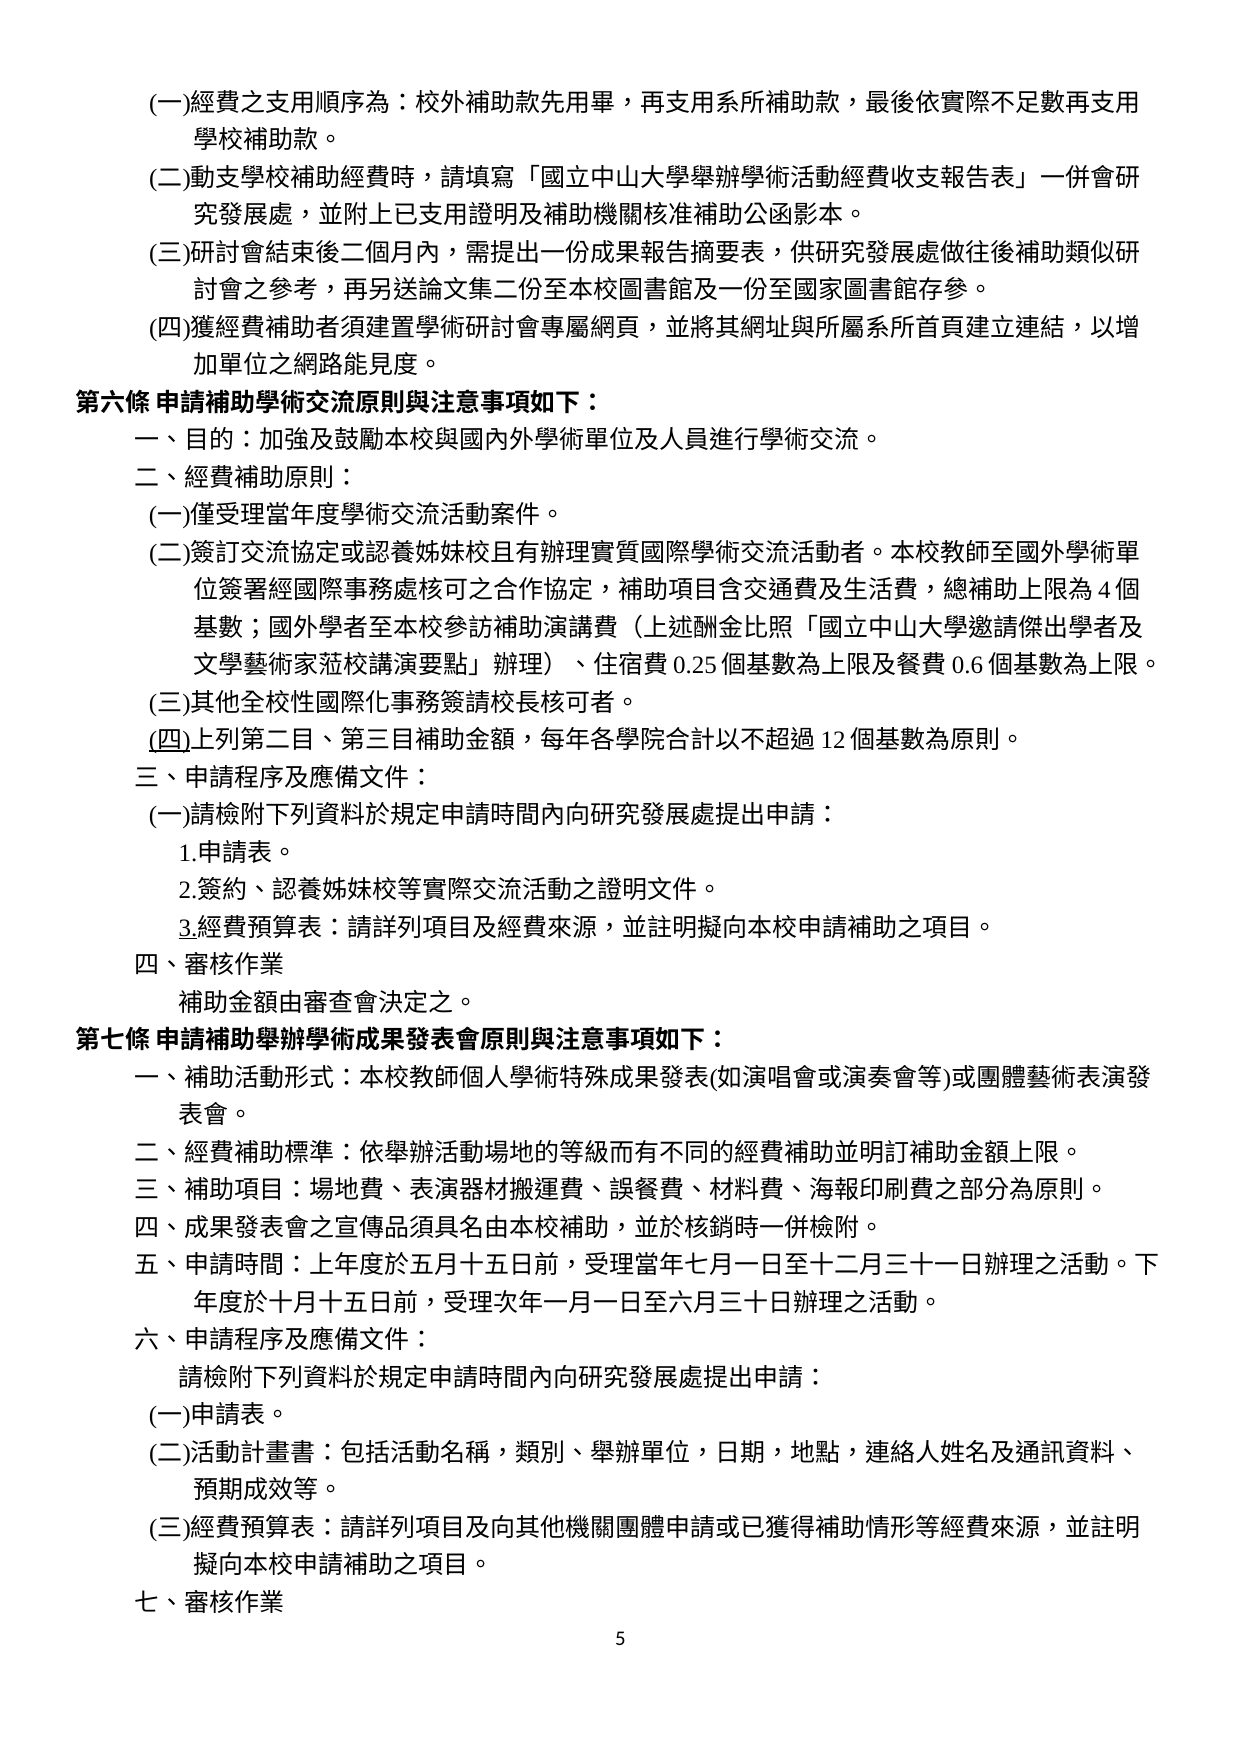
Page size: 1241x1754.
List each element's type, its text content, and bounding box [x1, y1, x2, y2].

text (三)經費預算表：請詳列項目及向其他機關團體申請或已獲得補助情形等經費來源，並註明擬向本校申請補助之項目。 [149, 1506, 1165, 1581]
text (一)僅受理當年度學術交流活動案件。 [149, 494, 1165, 531]
text 七、審核作業 [134, 1581, 1165, 1619]
text (一)申請表。 [149, 1394, 1165, 1431]
text 二、經費補助標準：依舉辦活動場地的等級而有不同的經費補助並明訂補助金額上限。 [134, 1131, 1165, 1169]
text 一、目的：加強及鼓勵本校與國內外學術單位及人員進行學術交流。 [75, 419, 1165, 456]
text 四、成果發表會之宣傳品須具名由本校補助，並於核銷時一併檢附。 [134, 1206, 1165, 1244]
text 一、補助活動形式：本校教師個人學術特殊成果發表(如演唱會或演奏會等)或團體藝術表演發表會。 [134, 1056, 1165, 1131]
text 補助金額由審查會決定之。 [178, 981, 1165, 1019]
text 二、經費補助原則： [75, 456, 1165, 494]
text 請檢附下列資料於規定申請時間內向研究發展處提出申請： [178, 1356, 1165, 1394]
text (三)研討會結束後二個月內，需提出一份成果報告摘要表，供研究發展處做往後補助類似研討會之參考，再另送論文集二份至本校圖書館及一份至國家圖書館存參。 [149, 231, 1165, 306]
text 三、申請程序及應備文件： [134, 756, 1165, 794]
text 2.簽約、認養姊妹校等實際交流活動之證明文件。 [178, 869, 1165, 906]
text (三)其他全校性國際化事務簽請校長核可者。 [149, 681, 1165, 719]
text (二)動支學校補助經費時，請填寫「國立中山大學舉辦學術活動經費收支報告表」一併會研究發展處，並附上已支用證明及補助機關核准補助公函影本。 [149, 156, 1165, 231]
text (二)活動計畫書：包括活動名稱，類別、舉辦單位，日期，地點，連絡人姓名及通訊資料、預期成效等。 [149, 1431, 1165, 1506]
text (四)獲經費補助者須建置學術研討會專屬網頁，並將其網址與所屬系所首頁建立連結，以增加單位之網路能見度。 [149, 306, 1165, 381]
text 第七條 申請補助舉辦學術成果發表會原則與注意事項如下： [75, 1019, 1165, 1056]
text (二)簽訂交流協定或認養姊妹校且有辦理實質國際學術交流活動者。本校教師至國外學術單位簽署經國際事務處核可之合作協定，補助項目含交通費及生活費，總補助上限為4個基數；國外學者至本校參訪補助演講費（上述酬金比照「國立中山大學邀請傑出學者及文學藝術家蒞校講演要點」辦理）、住宿費0.25個基數為上限及餐費0.6個基數為上限。 [149, 531, 1165, 681]
text 六、申請程序及應備文件： [134, 1319, 1165, 1356]
text 五、申請時間：上年度於五月十五日前，受理當年七月一日至十二月三十一日辦理之活動。下年度於十月十五日前，受理次年一月一日至六月三十日辦理之活動。 [134, 1244, 1165, 1319]
text 四、審核作業 [134, 944, 1165, 981]
text 第六條 申請補助學術交流原則與注意事項如下： [75, 381, 1165, 419]
text 三、補助項目：場地費、表演器材搬運費、誤餐費、材料費、海報印刷費之部分為原則。 [134, 1169, 1165, 1206]
text (一)經費之支用順序為：校外補助款先用畢，再支用系所補助款，最後依實際不足數再支用學校補助款。 [149, 81, 1165, 156]
text 1.申請表。 [178, 831, 1165, 869]
text (一)請檢附下列資料於規定申請時間內向研究發展處提出申請： [149, 794, 1165, 831]
text (四)上列第二目、第三目補助金額，每年各學院合計以不超過12個基數為原則。 [149, 719, 1165, 756]
text 3.經費預算表：請詳列項目及經費來源，並註明擬向本校申請補助之項目。 [178, 906, 1165, 944]
